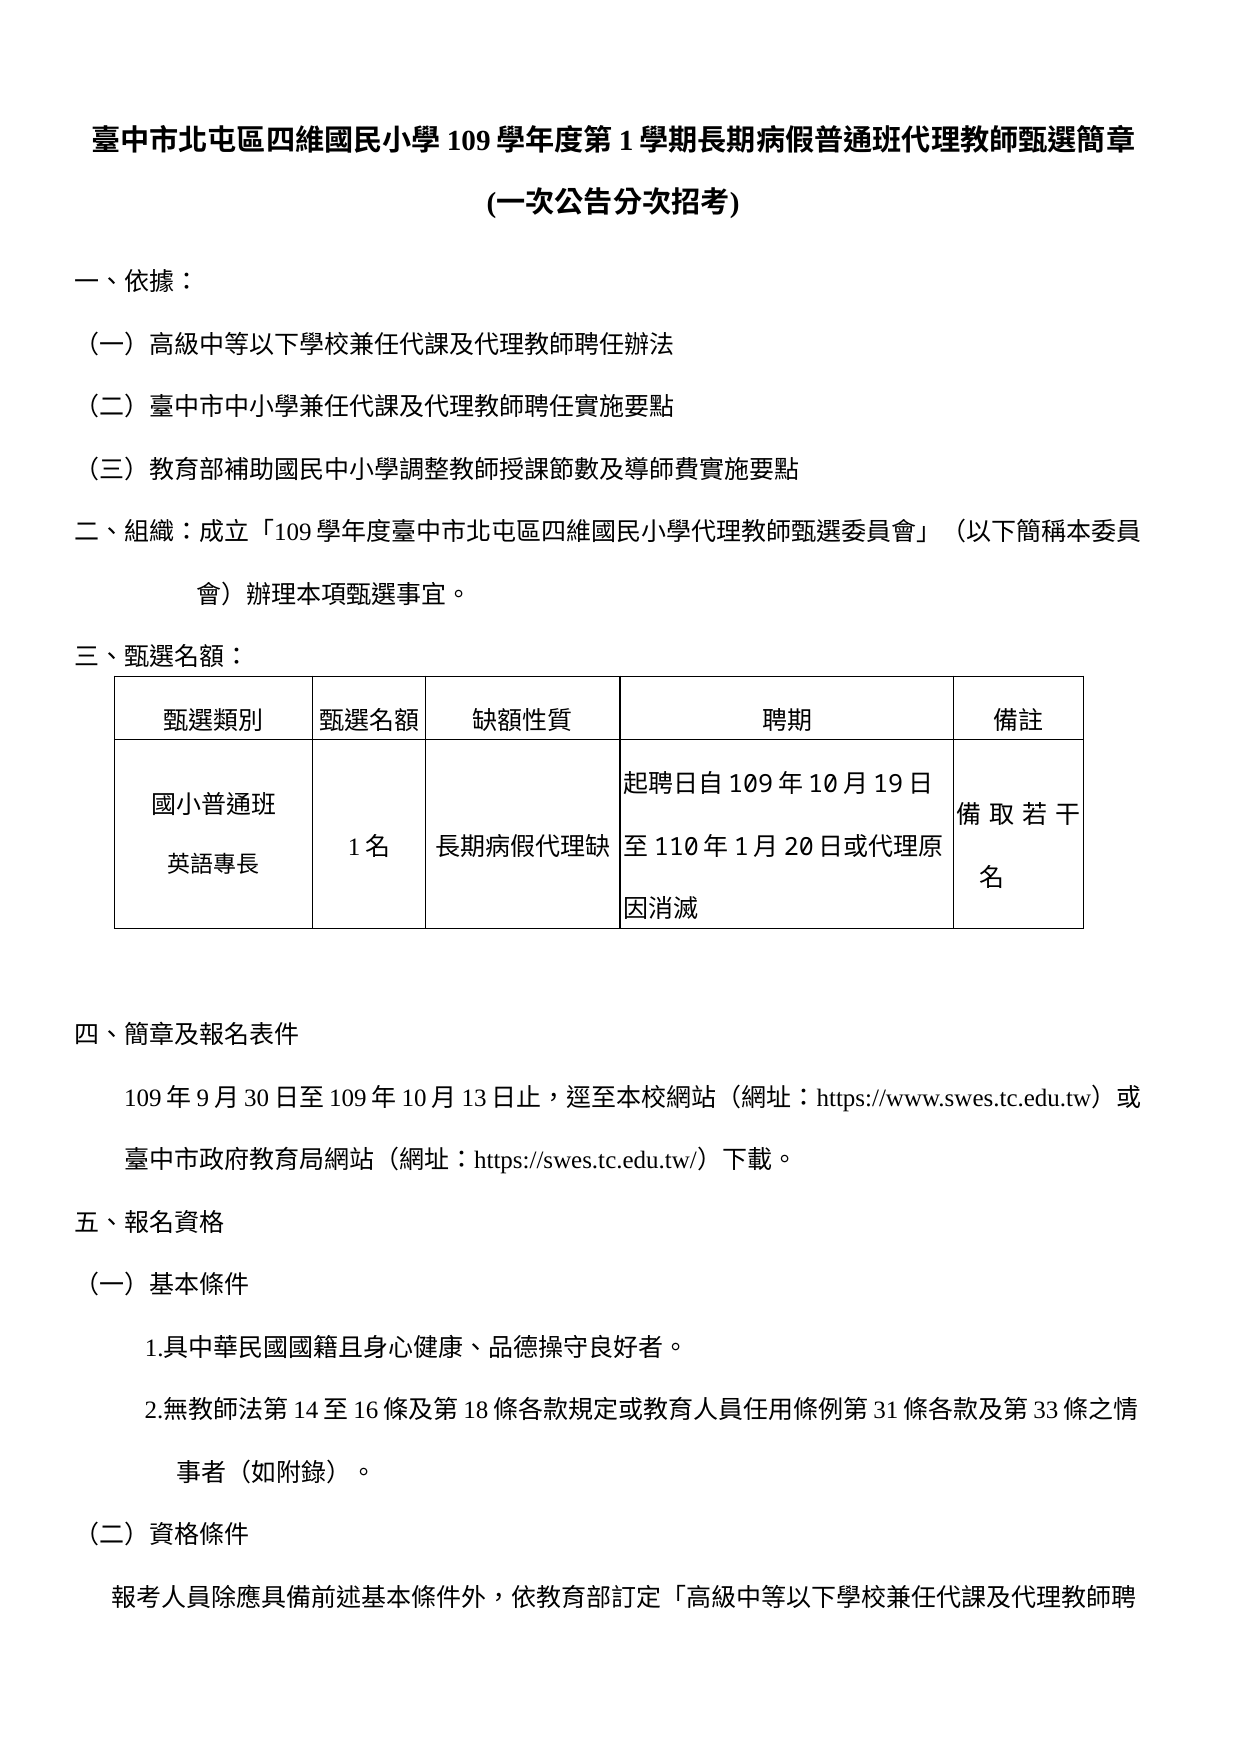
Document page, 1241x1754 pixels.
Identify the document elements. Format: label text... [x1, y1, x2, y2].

table_cell 備取若干名 [954, 740, 1083, 928]
table_header 備註 [954, 677, 1083, 739]
table_header 甄選名額 [313, 677, 425, 739]
table_header 甄選類別 [115, 677, 312, 739]
text (一次公告分次招考) [74, 158, 1152, 221]
table_cell 長期病假代理缺 [426, 740, 619, 928]
text 二、組織：成立「109學年度臺中市北屯區四維國民小學代理教師甄選委員會」（以下簡稱本委員會）辦理本項甄選事宜。 [74, 488, 1152, 613]
table_cell 國小普通班 英語專長 [115, 740, 312, 928]
text （三）教育部補助國民中小學調整教師授課節數及導師費實施要點 [74, 426, 1152, 488]
text 臺中市北屯區四維國民小學109學年度第1學期長期病假普通班代理教師甄選簡章 [74, 96, 1152, 158]
table_cell 起聘日自109年10月19日至110年1月20日或代理原因消滅 [621, 740, 953, 928]
table_cell 1名 [313, 740, 425, 928]
text 三、甄選名額： [74, 613, 1152, 676]
table_header 聘期 [621, 677, 953, 739]
text 五、報名資格 [74, 1179, 1152, 1241]
text （二）臺中市中小學兼任代課及代理教師聘任實施要點 [74, 363, 1152, 426]
table_header 缺額性質 [426, 677, 619, 739]
text 1.具中華民國國籍且身心健康、品德操守良好者。 [132, 1304, 1152, 1366]
text 一、依據： [74, 238, 1152, 301]
text （一）高級中等以下學校兼任代課及代理教師聘任辦法 [74, 301, 1152, 363]
text （二）資格條件 [74, 1491, 1152, 1554]
text 四、簡章及報名表件 109年9月30日至109年10月13日止，逕至本校網站（網址：https://www.swes.tc.edu.tw）或臺中市政府教育局網站（網址：https://swes.tc.edu.tw/）下載。 [74, 991, 1152, 1179]
text 2.無教師法第14至16條及第18條各款規定或教育人員任用條例第31條各款及第33條之情事者（如附錄）。 [132, 1366, 1152, 1491]
text （一）基本條件 [74, 1241, 1152, 1304]
text 報考人員除應具備前述基本條件外，依教育部訂定「高級中等以下學校兼任代課及代理教師聘 [74, 1554, 1152, 1616]
